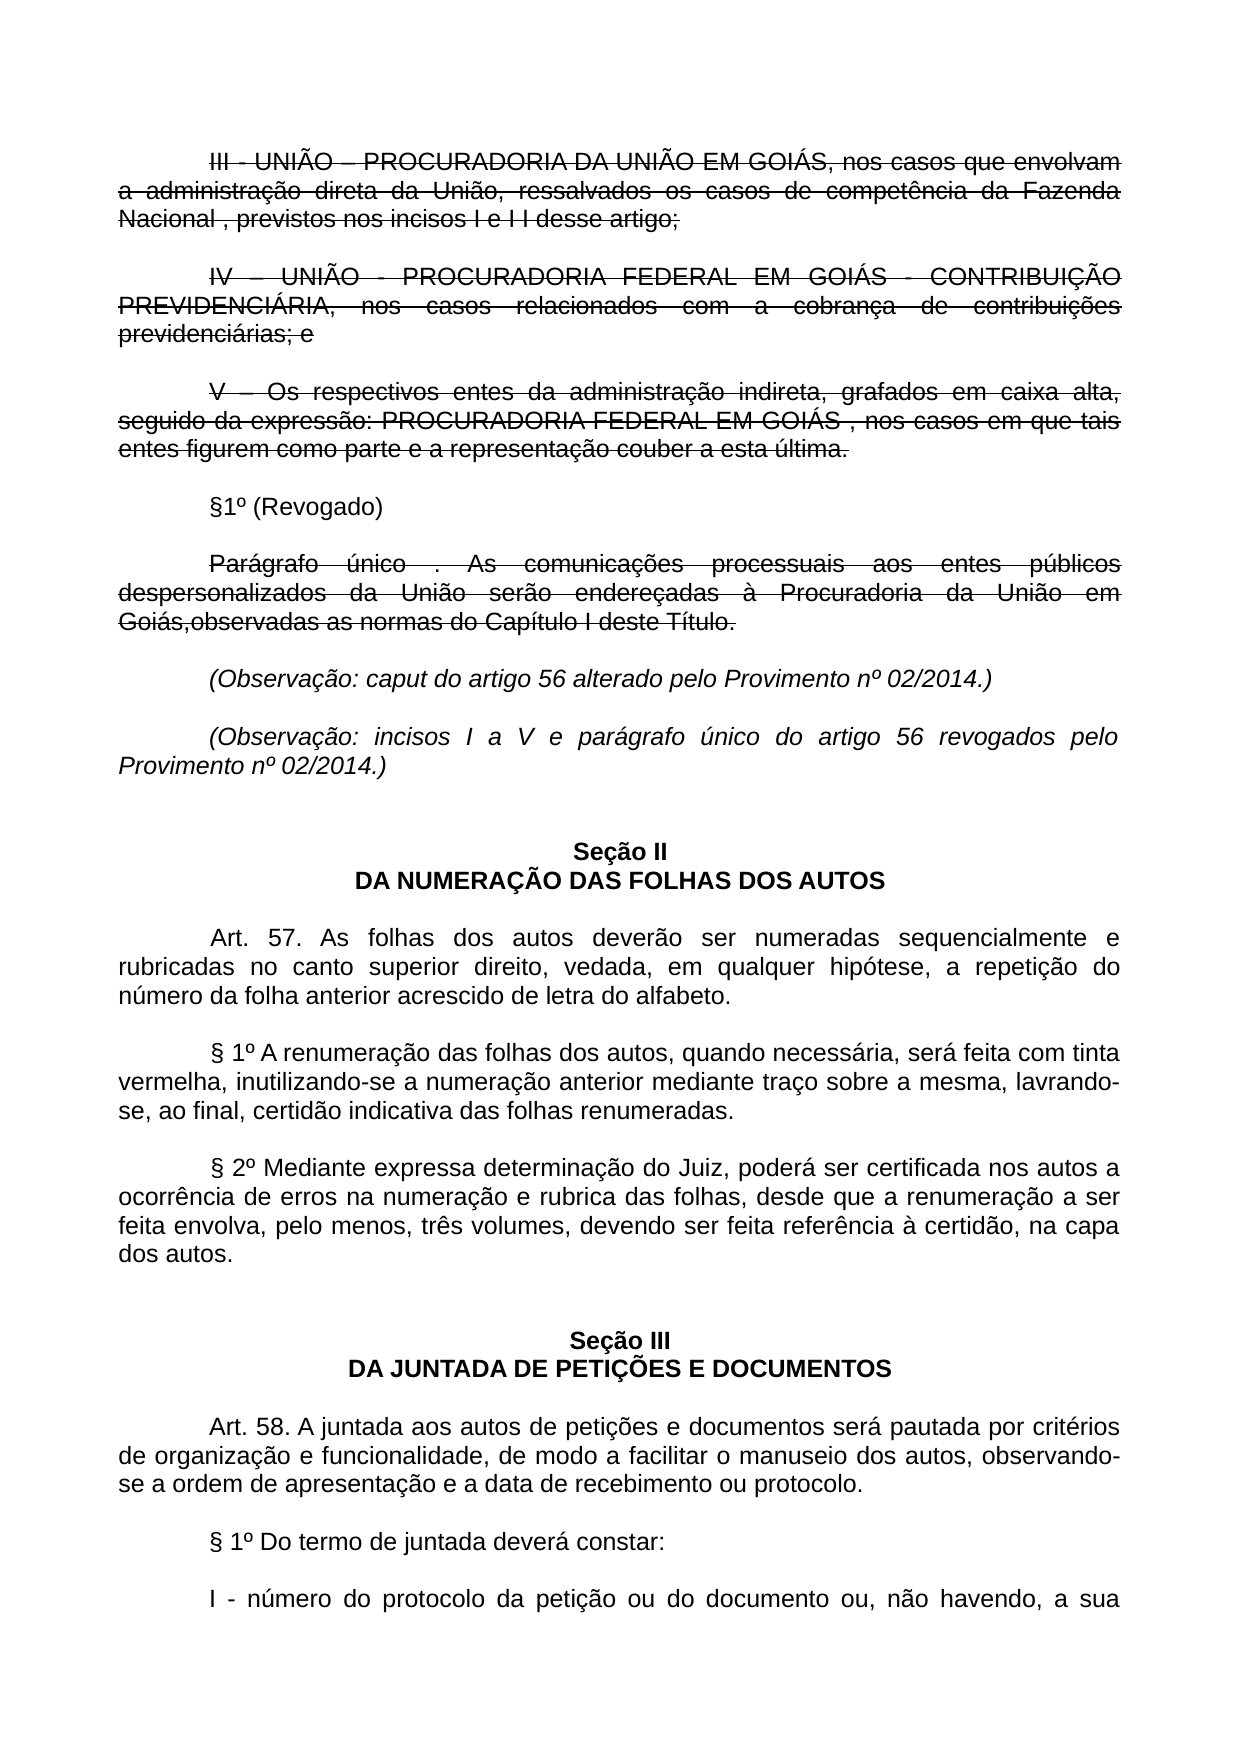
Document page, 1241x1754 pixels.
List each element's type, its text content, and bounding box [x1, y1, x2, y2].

text Seção II [118, 837, 1122, 866]
text V – Os respectivos entes da administração indireta, grafados em caixa alta, seguido da expressão: PROCURADORIA FEDERAL EM GOIÁS , nos casos em que tais entes figurem como parte e a representação couber a esta última. [118, 377, 1122, 463]
text Art. 58. A juntada aos autos de petições e documentos será pautada por critérios de organização e funcionalidade, de modo a facilitar o manuseio dos autos, observando-se a ordem de apresentação e a data de recebimento ou protocolo. [118, 1412, 1122, 1498]
text Parágrafo único . As comunicações processuais aos entes públicos despersonalizados da União serão endereçadas à Procuradoria da União em Goiás,observadas as normas do Capítulo I deste Título. [118, 595, 1122, 636]
text I - número do protocolo da petição ou do documento ou, não havendo, a sua [118, 1584, 1122, 1613]
text § 1º Do termo de juntada deverá constar: [118, 1527, 1122, 1556]
text Seção III [118, 1326, 1122, 1354]
text (Observação: caput do artigo 56 alterado pelo Provimento nº 02/2014.) [118, 664, 1122, 693]
text IV – UNIÃO - PROCURADORIA FEDERAL EM GOIÁS - CONTRIBUIÇÃO PREVIDENCIÁRIA, nos casos relacionados com a cobrança de contribuições previdenciárias; e [118, 262, 1122, 306]
text § 1º A renumeração das folhas dos autos, quando necessária, será feita com tinta vermelha, inutilizando-se a numeração anterior mediante traço sobre a mesma, lavrando-se, ao final, certidão indicativa das folhas renumeradas. [118, 1038, 1122, 1124]
text Parágrafo único . As comunicações processuais aos entes públicos despersonalizados da União serão endereçadas à Procuradoria da União em Goiás,observadas as normas do Capítulo I deste Título. [118, 549, 1122, 594]
text IV – UNIÃO - PROCURADORIA FEDERAL EM GOIÁS - CONTRIBUIÇÃO PREVIDENCIÁRIA, nos casos relacionados com a cobrança de contribuições previdenciárias; e [118, 308, 1122, 348]
text Art. 57. As folhas dos autos deverão ser numeradas sequencialmente e rubricadas no canto superior direito, vedada, em qualquer hipótese, a repetição do número da folha anterior acrescido de letra do alfabeto. [118, 923, 1122, 1009]
text (Observação: incisos I a V e parágrafo único do artigo 56 revogados pelo Provimento nº 02/2014.) [118, 722, 1122, 779]
text DA NUMERAÇÃO DAS FOLHAS DOS AUTOS [118, 866, 1122, 894]
text §1º (Revogado) [118, 492, 1122, 521]
text DA JUNTADA DE PETIÇÕES E DOCUMENTOS [118, 1354, 1122, 1383]
text § 2º Mediante expressa determinação do Juiz, poderá ser certificada nos autos a ocorrência de erros na numeração e rubrica das folhas, desde que a renumeração a ser feita envolva, pelo menos, três volumes, devendo ser feita referência à certidão, na capa dos autos. [118, 1153, 1122, 1268]
text III - UNIÃO – PROCURADORIA DA UNIÃO EM GOIÁS, nos casos que envolvam a administração direta da União, ressalvados os casos de competência da Fazenda Nacional , previstos nos incisos I e I I desse artigo; [118, 147, 1122, 233]
